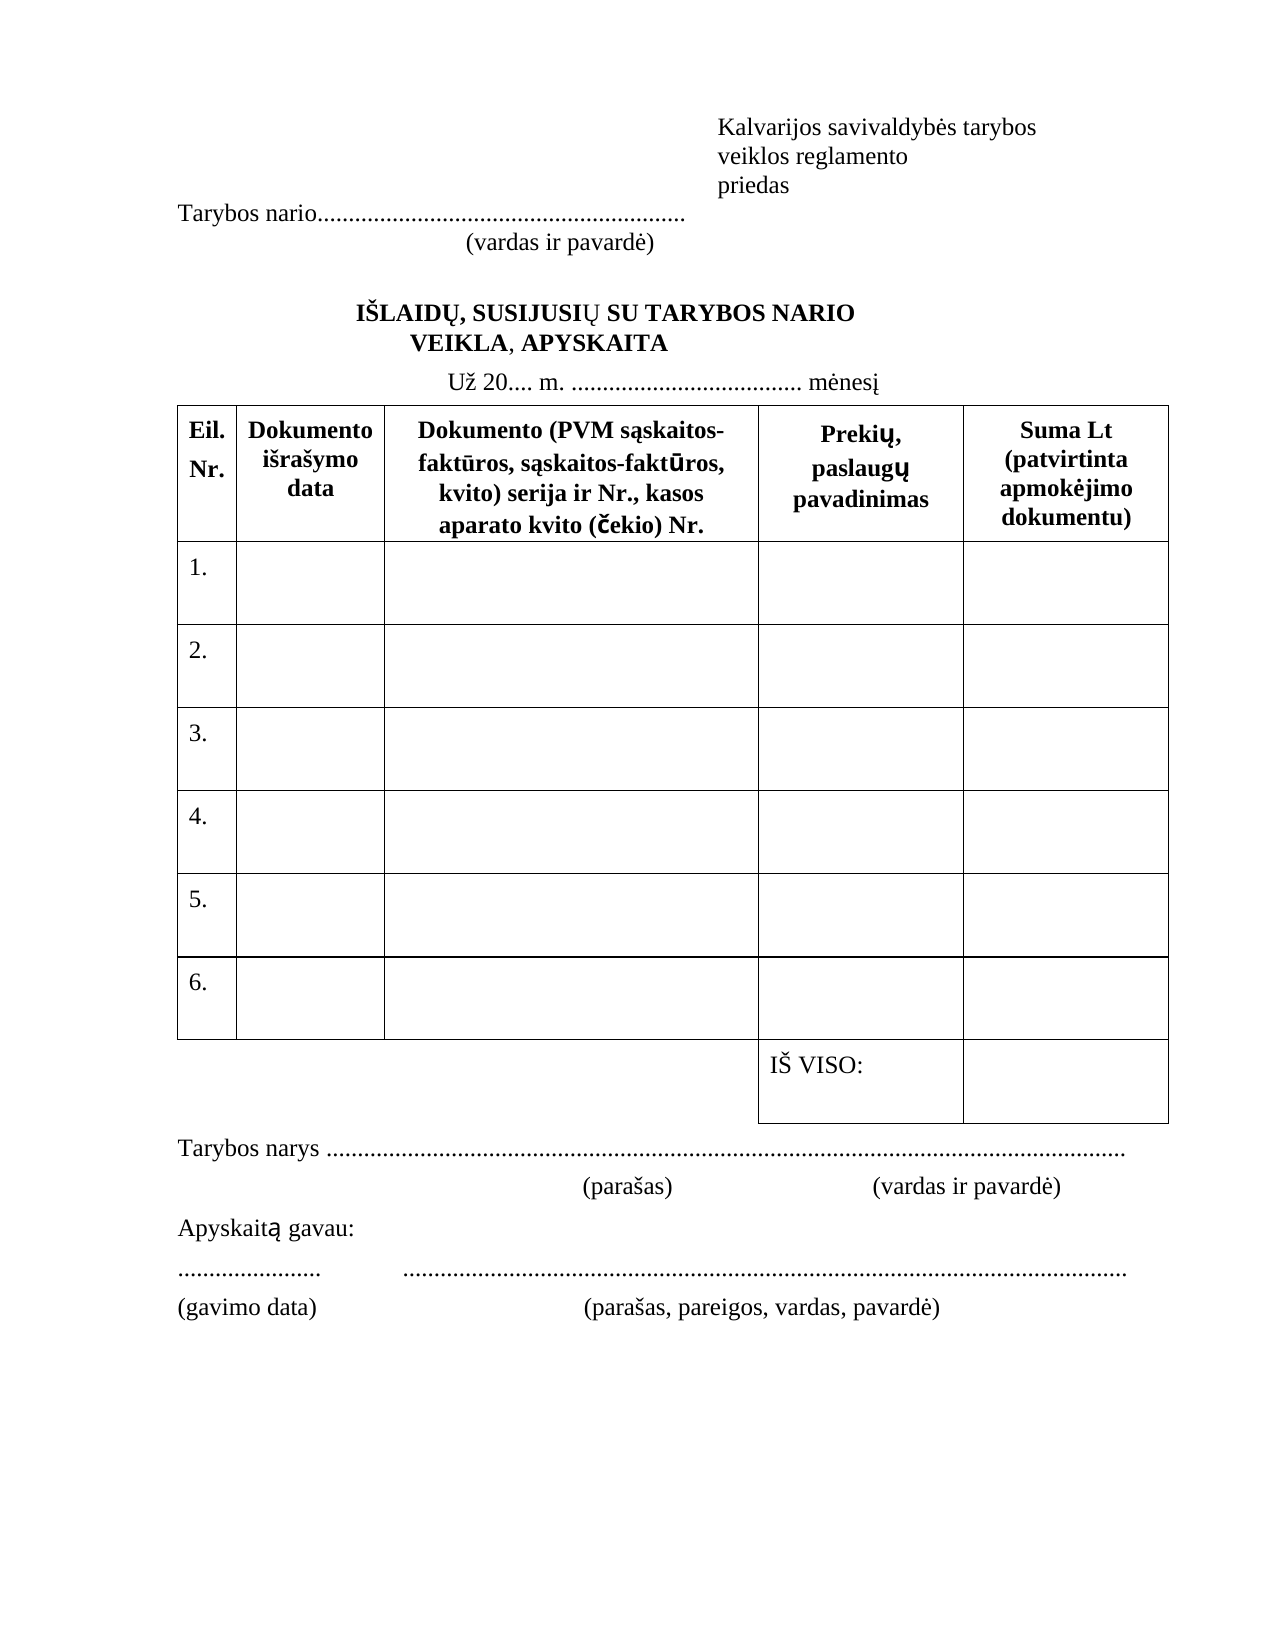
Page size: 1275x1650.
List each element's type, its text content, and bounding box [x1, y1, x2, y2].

table_cell [385, 708, 758, 790]
table_cell 1. [178, 542, 236, 624]
table_header Eil. Nr. [178, 406, 236, 541]
table_cell [385, 874, 758, 956]
table_header Suma Lt (patvirtinta apmokėjimo dokumentu) [964, 406, 1168, 541]
table_cell [759, 708, 963, 790]
table_cell [385, 958, 758, 1039]
table_cell [759, 958, 963, 1039]
table_cell [964, 708, 1168, 790]
table_header Dokumento išrašymo data [237, 406, 384, 541]
table_cell 3. [178, 708, 236, 790]
text Tarybos nario........................................................... [177, 198, 1186, 227]
table_cell [177, 1040, 237, 1122]
table_cell [759, 625, 963, 707]
table_cell 2. [178, 625, 236, 707]
table_cell [964, 625, 1168, 707]
table_cell [237, 1040, 384, 1122]
table_cell [759, 874, 963, 956]
table_cell [964, 958, 1168, 1039]
text veiklos reglamento [717, 141, 1186, 170]
table_cell [385, 625, 758, 707]
table_cell [964, 874, 1168, 956]
table_cell [964, 1040, 1168, 1122]
table_cell [385, 542, 758, 624]
table_header Prekių, paslaugų pavadinimas [759, 406, 963, 541]
table_cell [237, 625, 384, 707]
table_cell [237, 708, 384, 790]
table_cell [759, 542, 963, 624]
table_cell [759, 791, 963, 873]
text priedas [582, 170, 1186, 198]
table_cell [964, 791, 1168, 873]
table_cell [964, 542, 1168, 624]
text Kalvarijos savivaldybės tarybos [717, 112, 1186, 141]
table_cell [237, 791, 384, 873]
table_cell [385, 791, 758, 873]
table_cell 5. [178, 874, 236, 956]
table_cell [237, 958, 384, 1039]
text (vardas ir pavardė) [177, 227, 1186, 256]
table_cell IŠ VISO: [759, 1040, 963, 1122]
table_cell [384, 1040, 758, 1122]
table_cell 4. [178, 791, 236, 873]
table_header IŠLAIDŲ, SUSIJUSIŲ SU TARYBOS NARIO VEIKLA, APYSKAITA Už 20.... m. ..................................... mėnesį Tarybos narys ................................................................................................................................ (parašas) (vardas ir pavardė) Apyskaitą gavau: ....................... .................................................................................................................... (gavimo data) (parašas, pareigos, vardas, pavardė) [177, 285, 1186, 1320]
table_cell 6. [178, 958, 236, 1039]
table_cell [237, 874, 384, 956]
table_cell [237, 542, 384, 624]
table_header Dokumento (PVM sąskaitos-faktūros, sąskaitos-faktūros, kvito) serija ir Nr., kasos aparato kvito (čekio) Nr. [385, 406, 758, 541]
